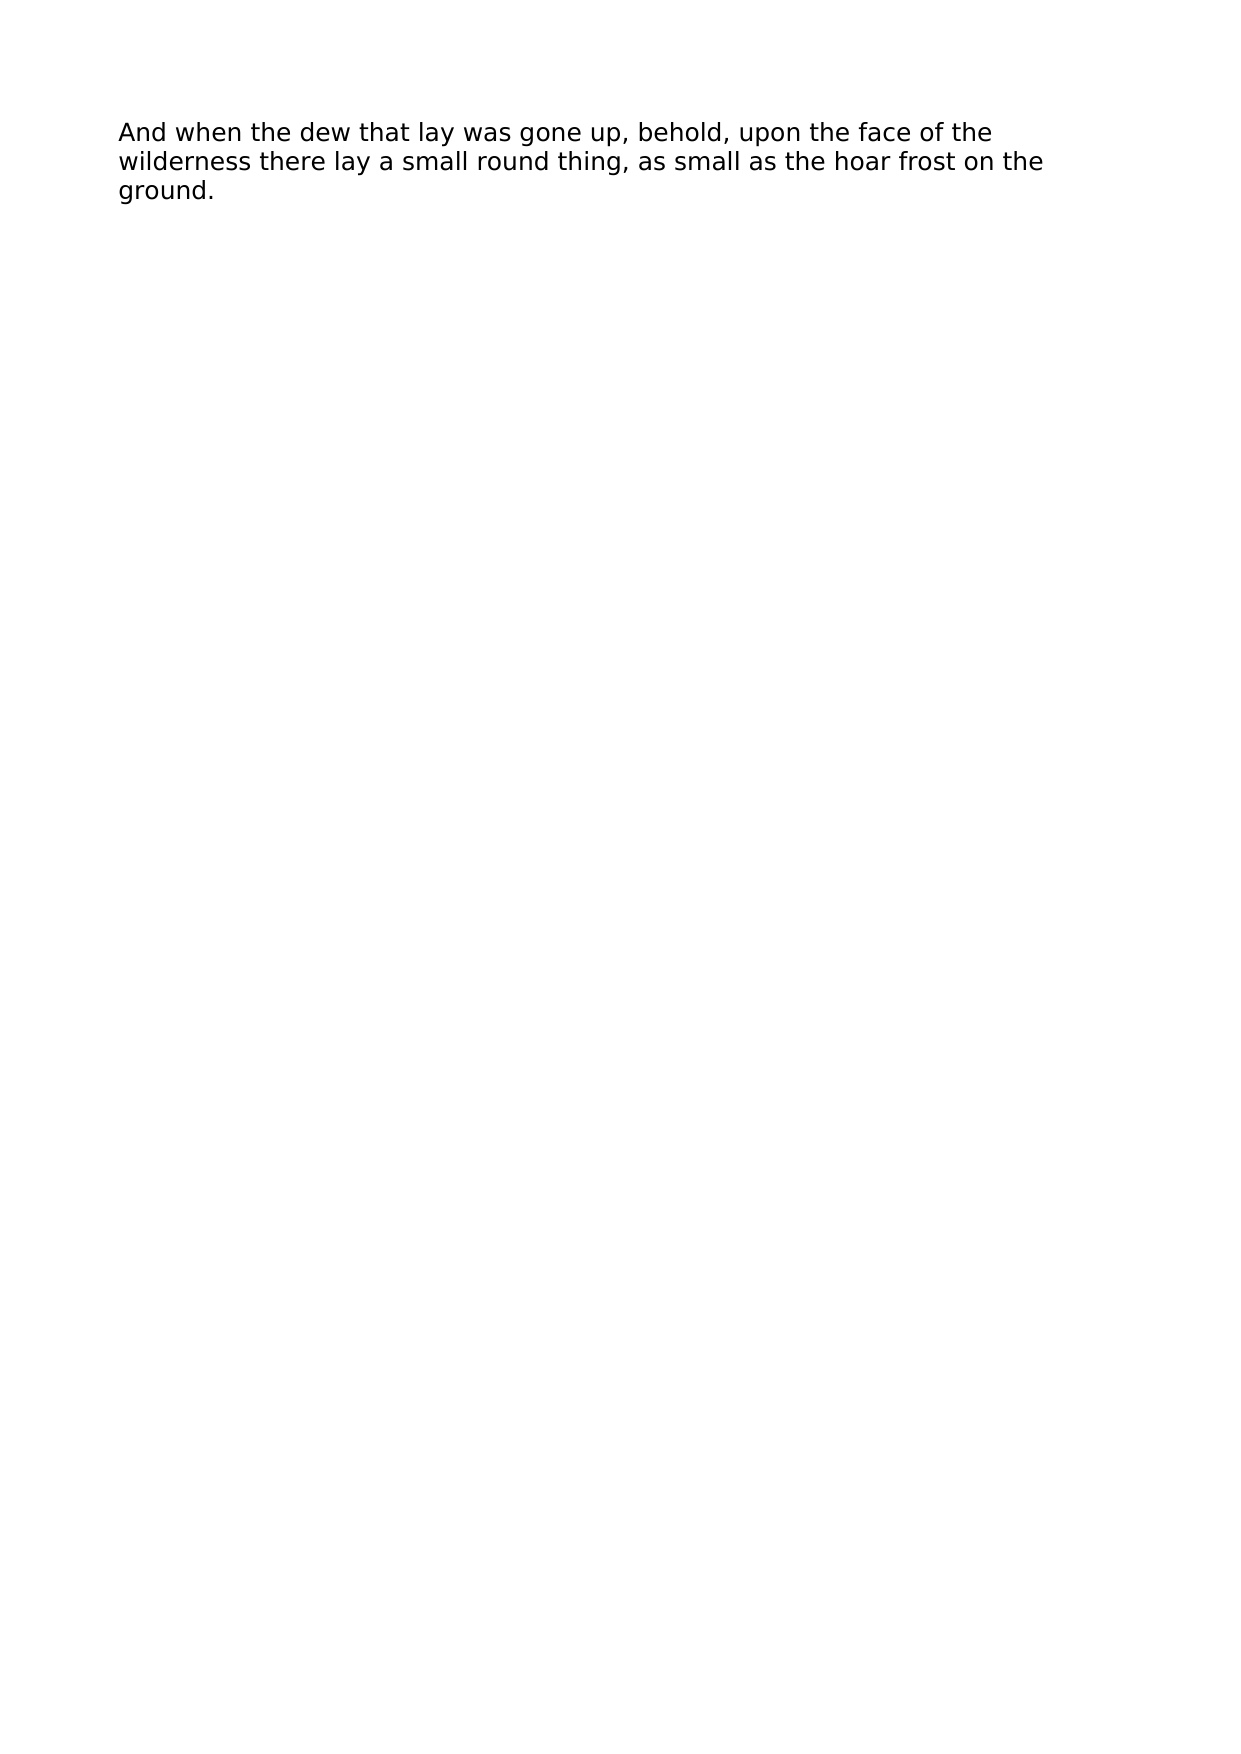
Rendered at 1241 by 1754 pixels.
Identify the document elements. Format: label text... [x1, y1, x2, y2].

text And when the dew that lay was gone up, behold, upon the face of the wilderness there lay a small round thing, as small as the hoar frost on the ground. [118, 118, 1122, 206]
